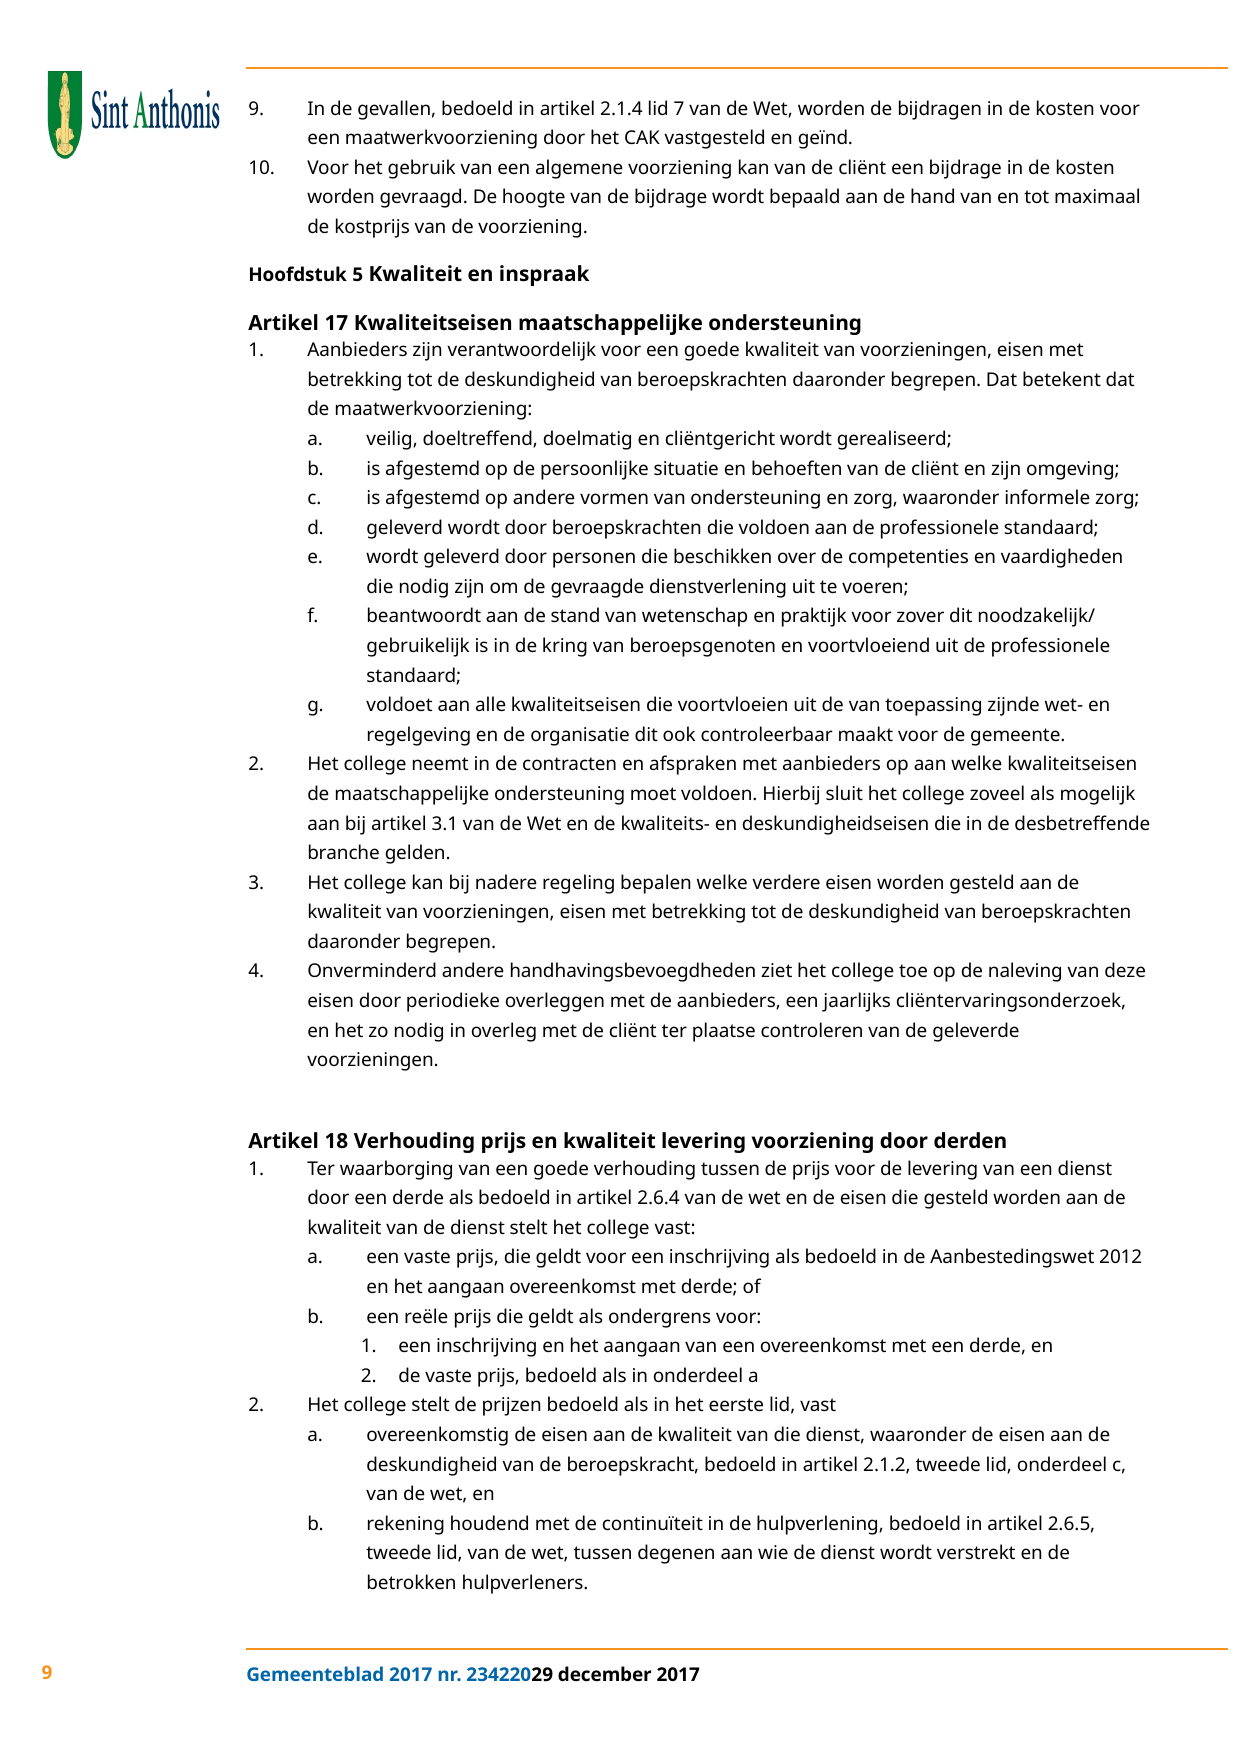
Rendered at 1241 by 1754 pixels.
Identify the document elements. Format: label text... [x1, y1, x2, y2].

text Hoofdstuk 5 Kwaliteit en inspraak [248, 259, 1152, 287]
list is afgestemd op de persoonlijke situatie en behoeften van de cliënt en zijn omgeving; [307, 455, 1152, 481]
list geleverd wordt door beroepskrachten die voldoen aan de professionele standaard; [307, 514, 1152, 540]
list Het college stelt de prijzen bedoeld als in het eerste lid, vast [248, 1392, 1152, 1417]
list Voor het gebruik van een algemene voorziening kan van de cliënt een bijdrage in de kosten worden gevraagd. De hoogte van de bijdrage wordt bepaald aan de hand van en tot maximaal de kostprijs van de voorziening. [248, 154, 1152, 239]
list veilig, doeltreffend, doelmatig en cliëntgericht wordt gerealiseerd; [307, 425, 1152, 451]
list een reële prijs die geldt als ondergrens voor: [307, 1303, 1152, 1328]
list de vaste prijs, bedoeld als in onderdeel a [361, 1362, 1152, 1388]
list Aanbieders zijn verantwoordelijk voor een goede kwaliteit van voorzieningen, eisen met betrekking tot de deskundigheid van beroepskrachten daaronder begrepen. Dat betekent dat de maatwerkvoorziening: [248, 336, 1152, 421]
list beantwoordt aan de stand van wetenschap en praktijk voor zover dit noodzakelijk/ gebruikelijk is in de kring van beroepsgenoten en voortvloeiend uit de professionele standaard; [307, 603, 1152, 688]
list rekening houdend met de continuïteit in de hulpverlening, bedoeld in artikel 2.6.5, tweede lid, van de wet, tussen degenen aan wie de dienst wordt verstrekt en de betrokken hulpverleners. [307, 1510, 1152, 1595]
list Het college neemt in de contracten en afspraken met aanbieders op aan welke kwaliteitseisen de maatschappelijke ondersteuning moet voldoen. Hierbij sluit het college zoveel als mogelijk aan bij artikel 3.1 van de Wet en de kwaliteits- en deskundigheidseisen die in de desbetreffende branche gelden. [248, 751, 1152, 865]
picture [41, 47, 231, 172]
text Artikel 17 Kwaliteitseisen maatschappelijke ondersteuning [248, 308, 1152, 336]
list In de gevallen, bedoeld in artikel 2.1.4 lid 7 van de Wet, worden de bijdragen in de kosten voor een maatwerkvoorziening door het CAK vastgesteld en geïnd. [248, 95, 1152, 150]
list een inschrijving en het aangaan van een overeenkomst met een derde, en [361, 1332, 1152, 1358]
list wordt geleverd door personen die beschikken over de competenties en vaardigheden die nodig zijn om de gevraagde dienstverlening uit te voeren; [307, 543, 1152, 599]
list voldoet aan alle kwaliteitseisen die voortvloeien uit de van toepassing zijnde wet- en regelgeving en de organisatie dit ook controleerbaar maakt voor de gemeente. [307, 691, 1152, 747]
list Ter waarborging van een goede verhouding tussen de prijs voor de levering van een dienst door een derde als bedoeld in artikel 2.6.4 van de wet en de eisen die gesteld worden aan de kwaliteit van de dienst stelt het college vast: [248, 1155, 1152, 1240]
list Onverminderd andere handhavingsbevoegdheden ziet het college toe op de naleving van deze eisen door periodieke overleggen met de aanbieders, een jaarlijks cliëntervaringsonderzoek, en het zo nodig in overleg met de cliënt ter plaatse controleren van de geleverde voorzieningen. [248, 958, 1152, 1072]
list is afgestemd op andere vormen van ondersteuning en zorg, waaronder informele zorg; [307, 484, 1152, 510]
list Het college kan bij nadere regeling bepalen welke verdere eisen worden gesteld aan de kwaliteit van voorzieningen, eisen met betrekking tot de deskundigheid van beroepskrachten daaronder begrepen. [248, 869, 1152, 954]
list overeenkomstig de eisen aan de kwaliteit van die dienst, waaronder de eisen aan de deskundigheid van de beroepskracht, bedoeld in artikel 2.1.2, tweede lid, onderdeel c, van de wet, en [307, 1421, 1152, 1506]
text Artikel 18 Verhouding prijs en kwaliteit levering voorziening door derden [248, 1126, 1152, 1155]
list een vaste prijs, die geldt voor een inschrijving als bedoeld in de Aanbestedingswet 2012 en het aangaan overeenkomst met derde; of [307, 1244, 1152, 1299]
